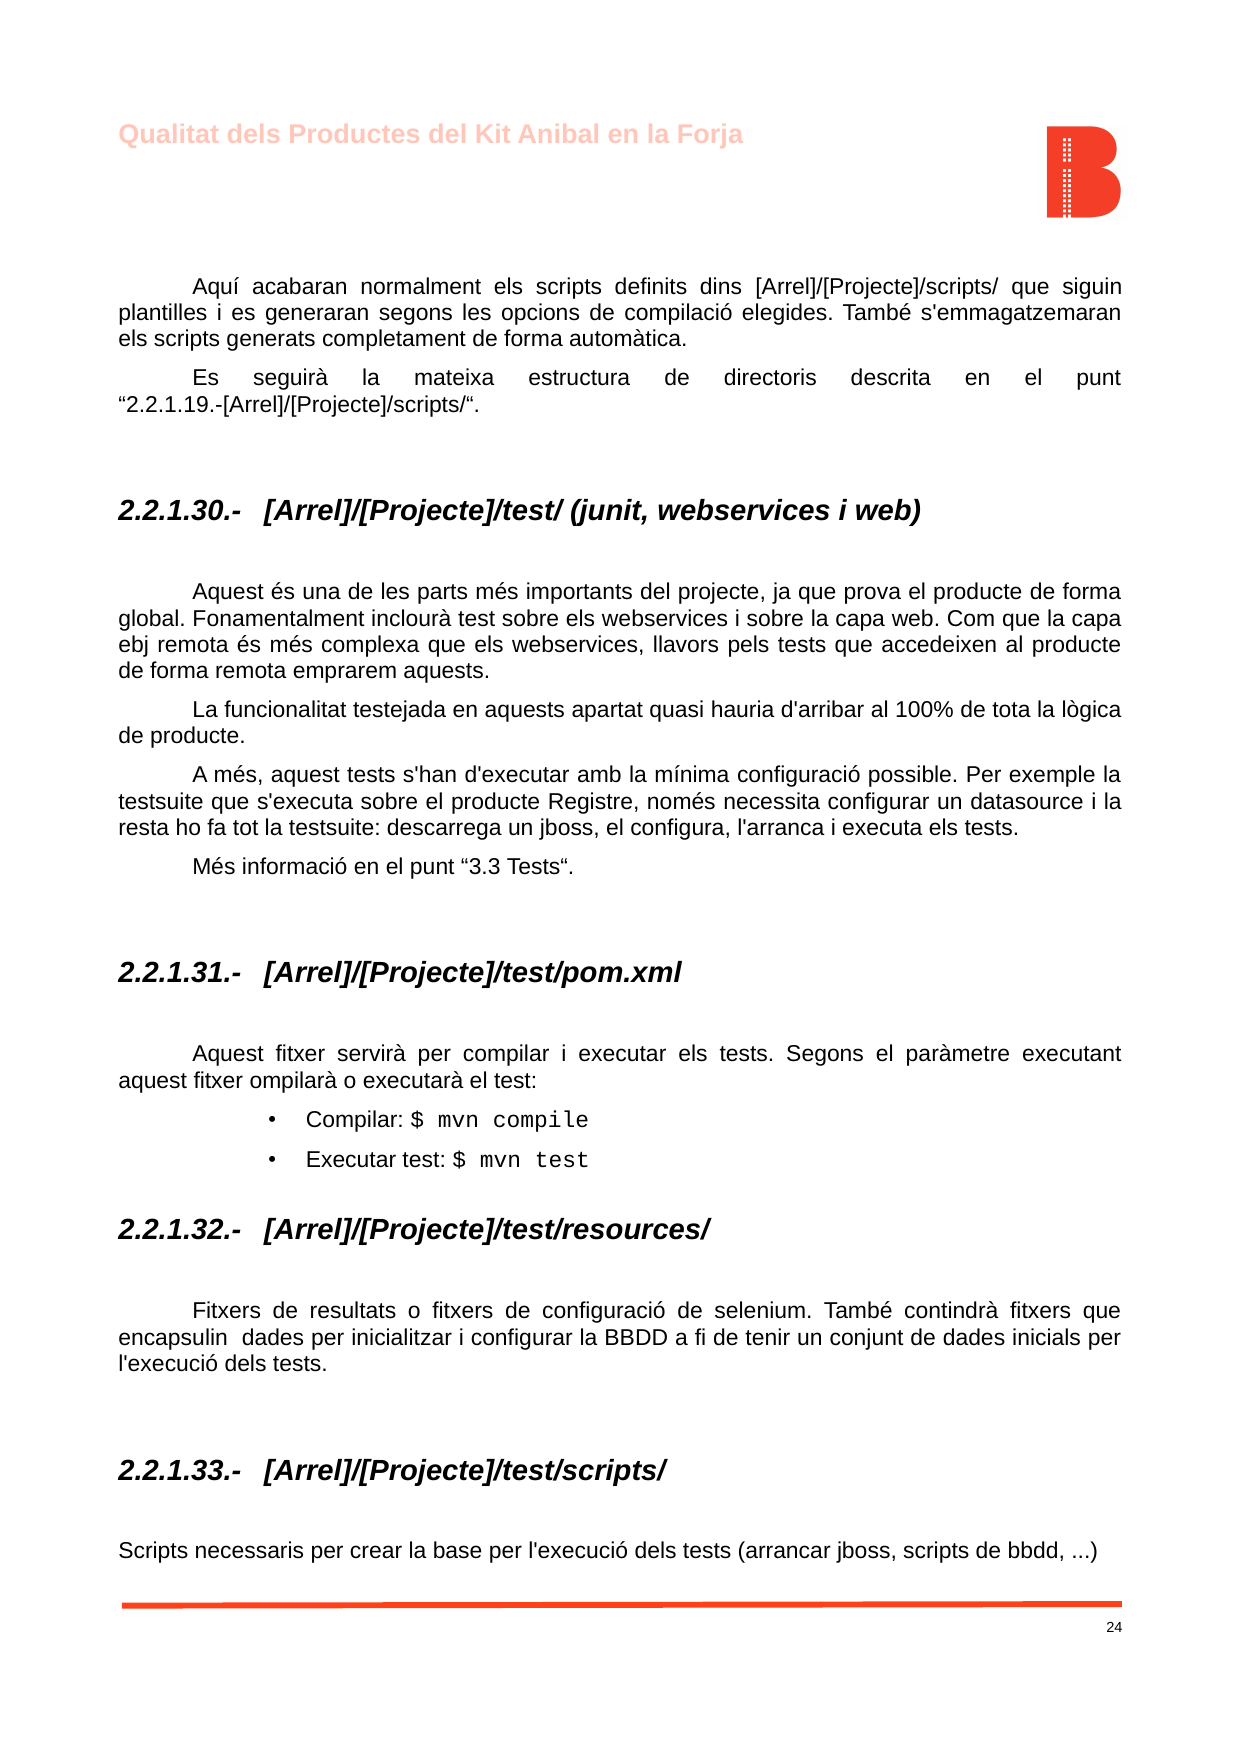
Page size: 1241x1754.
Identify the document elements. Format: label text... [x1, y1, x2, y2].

subtitle [Arrel]/[Projecte]/test/scripts/ [118, 1453, 1122, 1486]
picture [1036, 124, 1130, 221]
text Fitxers de resultats o fitxers de configuració de selenium. També contindrà fitxers que encapsulin dades per inicialitzar i configurar la BBDD a fi de tenir un conjunt de dades inicials per l'execució dels tests. [118, 1297, 1122, 1376]
text Scripts necessaris per crear la base per l'execució dels tests (arrancar jboss, scripts de bbdd, ...) [118, 1537, 1122, 1564]
text Aquí acabaran normalment els scripts definits dins [Arrel]/[Projecte]/scripts/ que siguin plantilles i es generaran segons les opcions de compilació elegides. També s'emmagatzemaran els scripts generats completament de forma automàtica. [118, 273, 1122, 352]
list Compilar: $ mvn compile [268, 1106, 1122, 1134]
subtitle [Arrel]/[Projecte]/test/ (junit, webservices i web) [118, 493, 1122, 527]
text A més, aquest tests s'han d'executar amb la mínima configuració possible. Per exemple la testsuite que s'executa sobre el producte Registre, només necessita configurar un datasource i la resta ho fa tot la testsuite: descarrega un jboss, el configura, l'arranca i executa els tests. [118, 761, 1122, 840]
text Aquest és una de les parts més importants del projecte, ja que prova el producte de forma global. Fonamentalment inclourà test sobre els webservices i sobre la capa web. Com que la capa ebj remota és més complexa que els webservices, llavors pels tests que accedeixen al producte de forma remota emprarem aquests. [118, 578, 1122, 683]
text Aquest fitxer servirà per compilar i executar els tests. Segons el paràmetre executant aquest fitxer ompilarà o executarà el test: [118, 1040, 1122, 1093]
list Executar test: $ mvn test [268, 1146, 1122, 1175]
text La funcionalitat testejada en aquests apartat quasi hauria d'arribar al 100% de tota la lògica de producte. [118, 696, 1122, 749]
subtitle [Arrel]/[Projecte]/test/pom.xml [118, 956, 1122, 989]
subtitle [Arrel]/[Projecte]/test/resources/ [118, 1212, 1122, 1246]
text Es seguirà la mateixa estructura de directoris descrita en el punt “2.2.1.19.-[Arrel]/[Projecte]/scripts/“. [118, 364, 1122, 417]
text Més informació en el punt “3.3 Tests“. [118, 853, 1122, 879]
